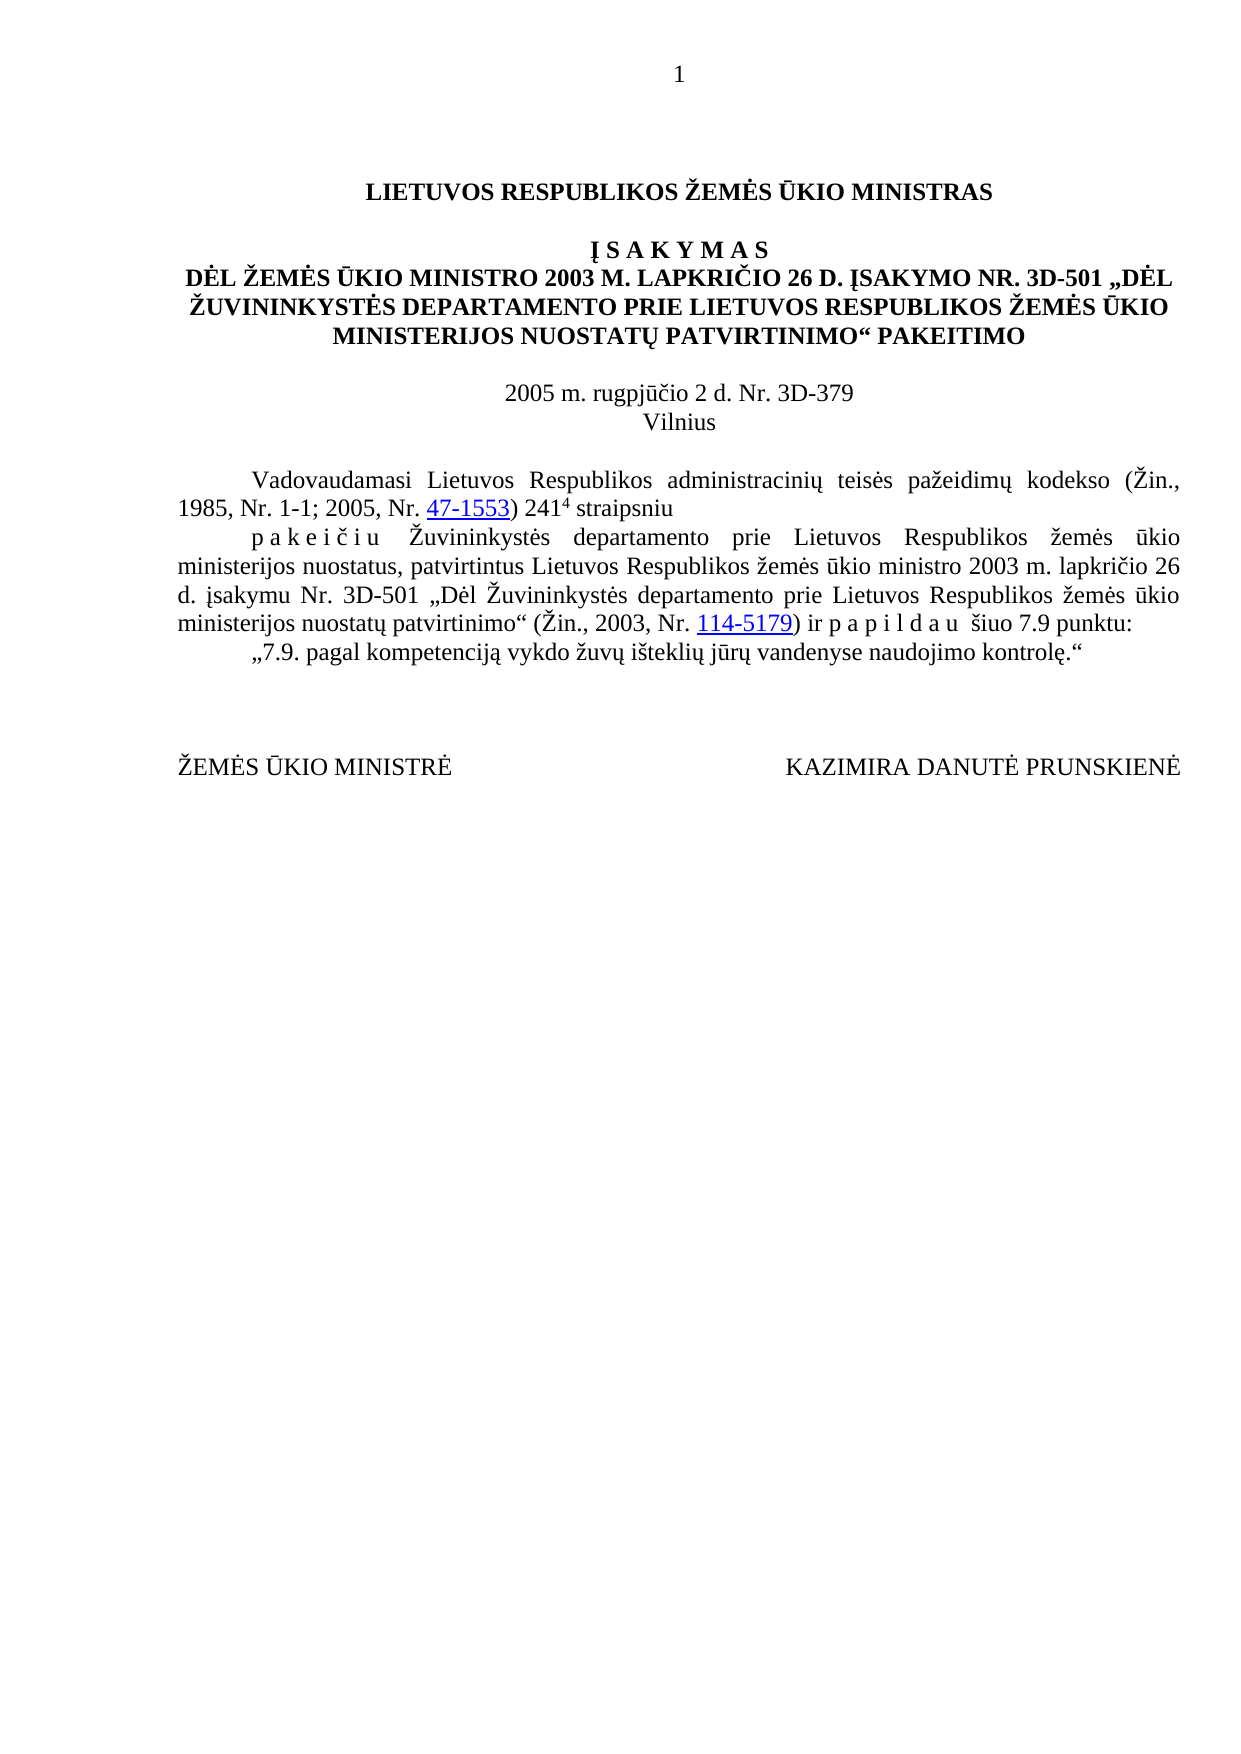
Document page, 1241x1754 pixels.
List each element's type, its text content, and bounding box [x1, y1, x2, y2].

text Vilnius [177, 407, 1181, 436]
text 2005 m. rugpjūčio 2 d. Nr. 3D-379 [177, 378, 1181, 407]
text DĖL ŽEMĖS ŪKIO MINISTRO 2003 M. LAPKRIČIO 26 D. ĮSAKYMO NR. 3D-501 „DĖL ŽUVININKYSTĖS DEPARTAMENTO PRIE LIETUVOS RESPUBLIKOS ŽEMĖS ŪKIO MINISTERIJOS NUOSTATŲ PATVIRTINIMO“ PAKEITIMO [177, 263, 1181, 350]
text Į S A K Y M A S [177, 235, 1181, 263]
text „7.9. pagal kompetenciją vykdo žuvų išteklių jūrų vandenyse naudojimo kontrolę.“ [177, 637, 1181, 666]
text Vadovaudamasi Lietuvos Respublikos administracinių teisės pažeidimų kodekso (Žin., 1985, Nr. 1-1; 2005, Nr. 47-1553) 2414 straipsniu [177, 465, 1181, 522]
text LIETUVOS RESPUBLIKOS ŽEMĖS ŪKIO MINISTRAS [177, 177, 1181, 206]
text ŽEMĖS ŪKIO MINISTRĖ KAZIMIRA DANUTĖ PRUNSKIENĖ [177, 752, 1181, 781]
text pakeičiu Žuvininkystės departamento prie Lietuvos Respublikos žemės ūkio ministerijos nuostatus, patvirtintus Lietuvos Respublikos žemės ūkio ministro 2003 m. lapkričio 26 d. įsakymu Nr. 3D-501 „Dėl Žuvininkystės departamento prie Lietuvos Respublikos žemės ūkio ministerijos nuostatų patvirtinimo“ (Žin., 2003, Nr. 114-5179) ir papildau šiuo 7.9 punktu: [177, 522, 1181, 637]
